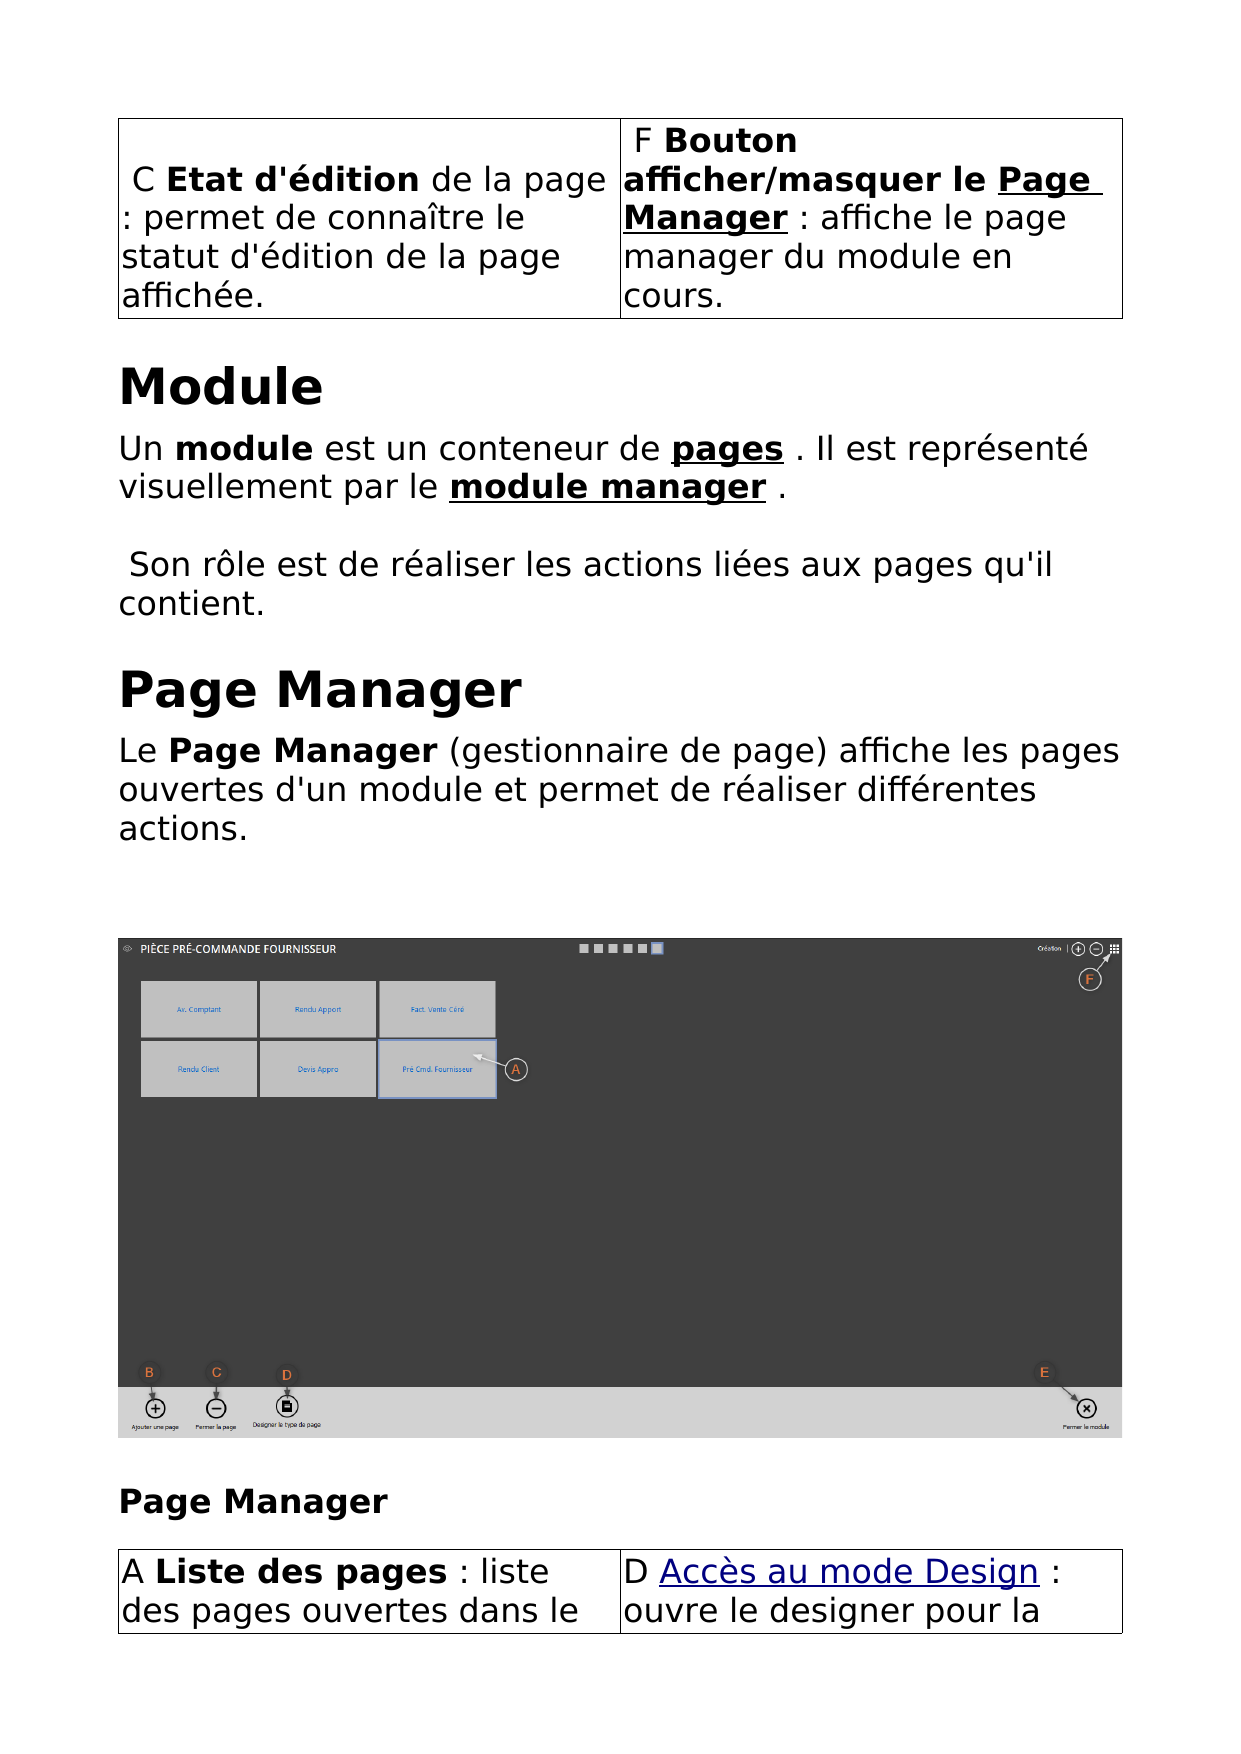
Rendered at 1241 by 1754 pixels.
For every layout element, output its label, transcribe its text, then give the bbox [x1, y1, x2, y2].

text Un module est un conteneur de pages . Il est représenté visuellement par le module manager . Son rôle est de réaliser les actions liées aux pages qu'il contient. [118, 429, 1122, 623]
text Le Page Manager (gestionnaire de page) affiche les pages ouvertes d'un module et permet de réaliser différentes actions. [118, 731, 1122, 926]
table_header D Accès au mode Design : ouvre le designer pour la [621, 1550, 1122, 1633]
table_header F Bouton afficher/masquer le Page Manager : affiche le page manager du module en cours. [621, 119, 1122, 318]
subtitle Module [118, 358, 1122, 416]
subtitle Page Manager [118, 661, 1122, 719]
table_header C Etat d'édition de la page : permet de connaître le statut d'édition de la page affichée. [119, 119, 620, 318]
table_header A Liste des pages : liste des pages ouvertes dans le [119, 1550, 620, 1633]
subtitle Page Manager [118, 1483, 1122, 1522]
picture [118, 938, 1123, 1438]
